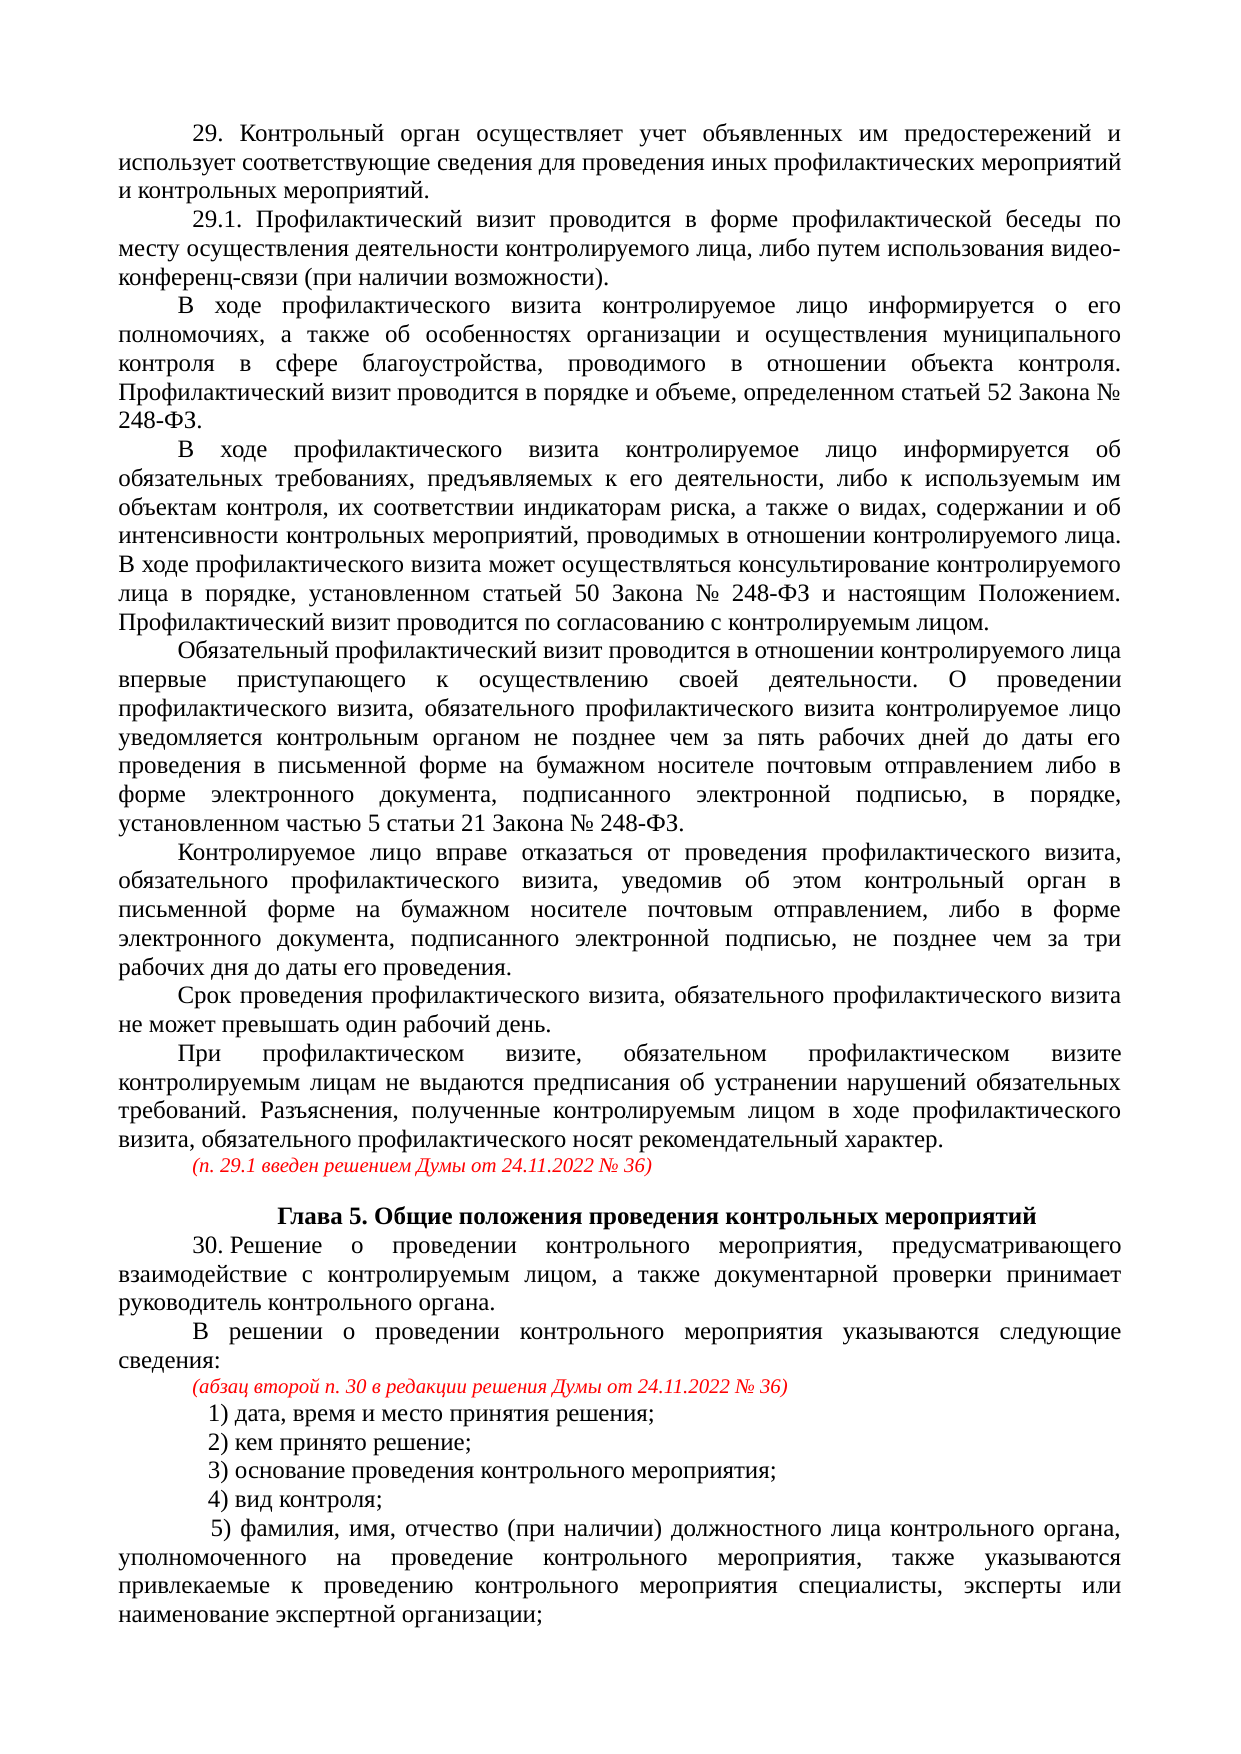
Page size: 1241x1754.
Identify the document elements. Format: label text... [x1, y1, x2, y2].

text В решении о проведении контрольного мероприятия указываются следующие сведения: [118, 1316, 1122, 1374]
text 4) вид контроля; [118, 1484, 1122, 1513]
text 1) дата, время и место принятия решения; [118, 1398, 1122, 1427]
text Глава 5. Общие положения проведения контрольных мероприятий [118, 1201, 1122, 1230]
text При профилактическом визите, обязательном профилактическом визите контролируемым лицам не выдаются предписания об устранении нарушений обязательных требований. Разъяснения, полученные контролируемым лицом в ходе профилактического визита, обязательного профилактического носят рекомендательный характер. [118, 1038, 1122, 1153]
text (п. 29.1 введен решением Думы от 24.11.2022 № 36) [118, 1153, 1122, 1177]
text (абзац второй п. 30 в редакции решения Думы от 24.11.2022 № 36) [118, 1374, 1122, 1398]
text Обязательный профилактический визит проводится в отношении контролируемого лица впервые приступающего к осуществлению своей деятельности. О проведении профилактического визита, обязательного профилактического визита контролируемое лицо уведомляется контрольным органом не позднее чем за пять рабочих дней до даты его проведения в письменной форме на бумажном носителе почтовым отправлением либо в форме электронного документа, подписанного электронной подписью, в порядке, установленном частью 5 статьи 21 Закона № 248-ФЗ. [118, 636, 1122, 837]
text 29. Контрольный орган осуществляет учет объявленных им предостережений и использует соответствующие сведения для проведения иных профилактических мероприятий и контрольных мероприятий. [118, 118, 1122, 204]
text В ходе профилактического визита контролируемое лицо информируется об обязательных требованиях, предъявляемых к его деятельности, либо к используемым им объектам контроля, их соответствии индикаторам риска, а также о видах, содержании и об интенсивности контрольных мероприятий, проводимых в отношении контролируемого лица. В ходе профилактического визита может осуществляться консультирование контролируемого лица в порядке, установленном статьей 50 Закона № 248-ФЗ и настоящим Положением. Профилактический визит проводится по согласованию с контролируемым лицом. [118, 434, 1122, 636]
text Контролируемое лицо вправе отказаться от проведения профилактического визита, обязательного профилактического визита, уведомив об этом контрольный орган в письменной форме на бумажном носителе почтовым отправлением, либо в форме электронного документа, подписанного электронной подписью, не позднее чем за три рабочих дня до даты его проведения. [118, 837, 1122, 981]
text Срок проведения профилактического визита, обязательного профилактического визита не может превышать один рабочий день. [118, 981, 1122, 1038]
text 2) кем принято решение; [118, 1427, 1122, 1455]
text 5) фамилия, имя, отчество (при наличии) должностного лица контрольного органа, уполномоченного на проведение контрольного мероприятия, также указываются привлекаемые к проведению контрольного мероприятия специалисты, эксперты или наименование экспертной организации; [118, 1513, 1122, 1628]
text 3) основание проведения контрольного мероприятия; [118, 1455, 1122, 1484]
text 30. Решение о проведении контрольного мероприятия, предусматривающего взаимодействие с контролируемым лицом, а также документарной проверки принимает руководитель контрольного органа. [118, 1230, 1122, 1316]
text 29.1. Профилактический визит проводится в форме профилактической беседы по месту осуществления деятельности контролируемого лица, либо путем использования видео-конференц-связи (при наличии возможности). [118, 204, 1122, 291]
text В ходе профилактического визита контролируемое лицо информируется о его полномочиях, а также об особенностях организации и осуществления муниципального контроля в сфере благоустройства, проводимого в отношении объекта контроля. Профилактический визит проводится в порядке и объеме, определенном статьей 52 Закона № 248-ФЗ. [118, 291, 1122, 434]
